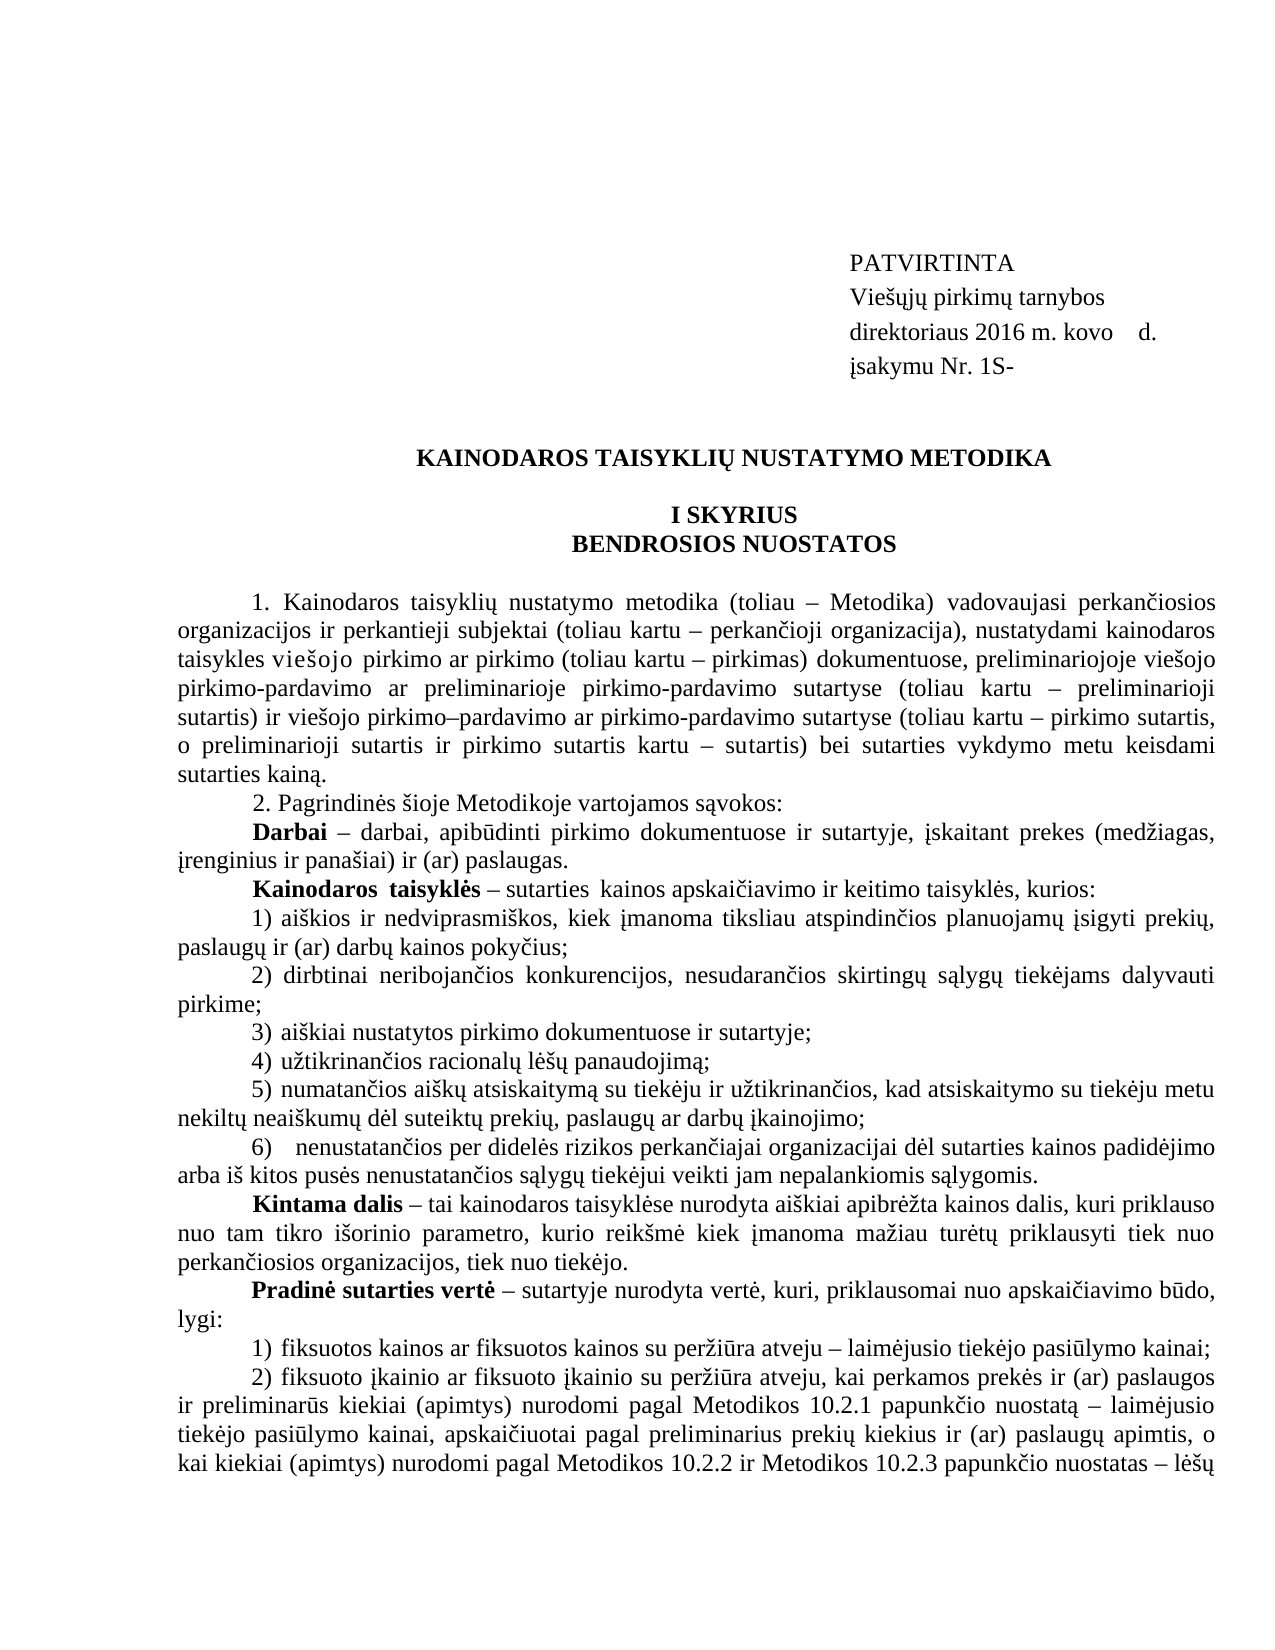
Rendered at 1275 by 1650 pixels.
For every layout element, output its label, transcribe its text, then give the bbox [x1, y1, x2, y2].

text I SKYRIUS [177, 501, 1216, 529]
text 1) fiksuotos kainos ar fiksuotos kainos su peržiūra atveju – laimėjusio tiekėjo pasiūlymo kainai; [177, 1333, 1216, 1362]
text Pradinė sutarties vertė – sutartyje nurodyta vertė, kuri, priklausomai nuo apskaičiavimo būdo, lygi: [177, 1276, 1216, 1333]
text 5) numatančios aiškų atsiskaitymą su tiekėju ir užtikrinančios, kad atsiskaitymo su tiekėju metu nekiltų neaiškumų dėl suteiktų prekių, paslaugų ar darbų įkainojimo; [177, 1075, 1216, 1132]
text 3) aiškiai nustatytos pirkimo dokumentuose ir sutartyje; [177, 1018, 1216, 1047]
text 1) aiškios ir nedviprasmiškos, kiek įmanoma tiksliau atspindinčios planuojamų įsigyti prekių, paslaugų ir (ar) darbų kainos pokyčius; [177, 903, 1216, 961]
table_header PATVIRTINTA Viešųjų pirkimų tarnybos direktoriaus 2016 m. kovo d. įsakymu Nr. 1S- [838, 199, 1238, 413]
text 2. Pagrindinės šioje Metodikoje vartojamos sąvokos: [177, 788, 1216, 817]
text BENDROSIOS NUOSTATOS [177, 529, 1216, 558]
text 2) fiksuoto įkainio ar fiksuoto įkainio su peržiūra atveju, kai perkamos prekės ir (ar) paslaugos ir preliminarūs kiekiai (apimtys) nurodomi pagal Metodikos 10.2.1 papunkčio nuostatą – laimėjusio tiekėjo pasiūlymo kainai, apskaičiuotai pagal preliminarius prekių kiekius ir (ar) paslaugų apimtis, o kai kiekiai (apimtys) nurodomi pagal Metodikos 10.2.2 ir Metodikos 10.2.3 papunkčio nuostatas – lėšų [177, 1362, 1216, 1477]
text 1. Kainodaros taisyklių nustatymo metodika (toliau – Metodika) vadovaujasi perkančiosios organizacijos ir perkantieji subjektai (toliau kartu – perkančioji organizacija), nustatydami kainodaros taisykles viešojo pirkimo ar pirkimo (toliau kartu – pirkimas) dokumentuose, preliminariojoje viešojo pirkimo-pardavimo ar preliminarioje pirkimo-pardavimo sutartyse (toliau kartu – preliminarioji sutartis) ir viešojo pirkimo–pardavimo ar pirkimo-pardavimo sutartyse (toliau kartu – pirkimo sutartis, o preliminarioji sutartis ir pirkimo sutartis kartu – sutartis) bei sutarties vykdymo metu keisdami sutarties kainą. [177, 587, 1216, 788]
text 4) užtikrinančios racionalų lėšų panaudojimą; [177, 1047, 1216, 1075]
text 2) dirbtinai neribojančios konkurencijos, nesudarančios skirtingų sąlygų tiekėjams dalyvauti pirkime; [177, 961, 1216, 1018]
text Kainodaros taisyklės – sutarties kainos apskaičiavimo ir keitimo taisyklės, kurios: [177, 874, 1216, 903]
text KAINODAROS TAISYKLIŲ NUSTATYMO METODIKA [177, 442, 1216, 472]
text 6) nenustatančios per didelės rizikos perkančiajai organizacijai dėl sutarties kainos padidėjimo arba iš kitos pusės nenustatančios sąlygų tiekėjui veikti jam nepalankiomis sąlygomis. [177, 1132, 1216, 1189]
text Kintama dalis – tai kainodaros taisyklėse nurodyta aiškiai apibrėžta kainos dalis, kuri priklauso nuo tam tikro išorinio parametro, kurio reikšmė kiek įmanoma mažiau turėtų priklausyti tiek nuo perkančiosios organizacijos, tiek nuo tiekėjo. [177, 1189, 1216, 1276]
text Darbai – darbai, apibūdinti pirkimo dokumentuose ir sutartyje, įskaitant prekes (medžiagas, įrenginius ir panašiai) ir (ar) paslaugas. [177, 817, 1216, 874]
